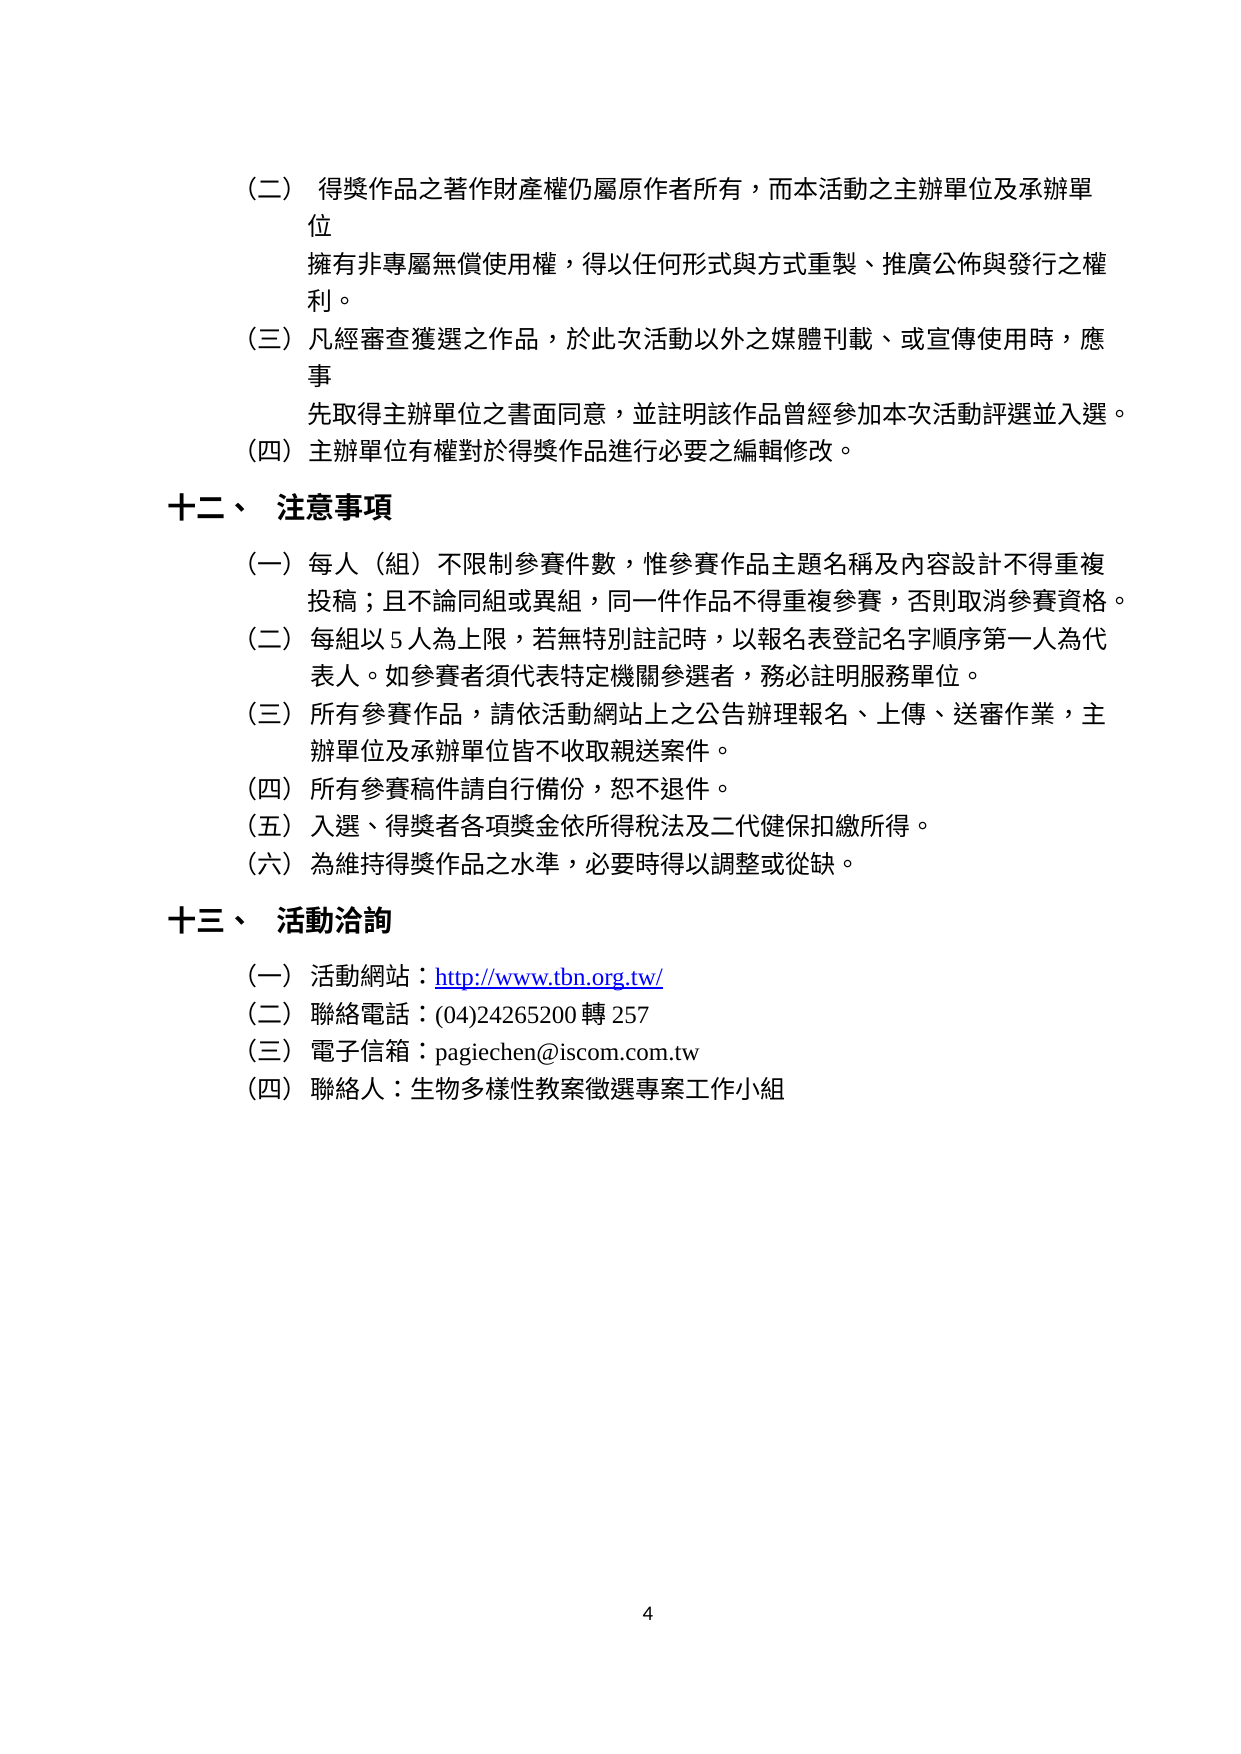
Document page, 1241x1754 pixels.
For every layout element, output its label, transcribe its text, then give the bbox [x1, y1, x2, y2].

list 電子信箱：pagiechen@iscom.com.tw [232, 1025, 1107, 1062]
list 每組以5人為上限，若無特別註記時，以報名表登記名字順序第一人為代表人。如參賽者須代表特定機關參選者，務必註明服務單位。 [232, 612, 1107, 687]
list 聯絡人：生物多樣性教案徵選專案工作小組 [232, 1062, 1107, 1100]
list 利。 [307, 275, 1107, 312]
list 所有參賽稿件請自行備份，恕不退件。 [232, 762, 1107, 800]
list 先取得主辦單位之書面同意，並註明該作品曾經參加本次活動評選並入選。 [307, 387, 1107, 425]
list 每人（組）不限制參賽件數，惟參賽作品主題名稱及內容設計不得重複投稿；且不論同組或異組，同一件作品不得重複參賽，否則取消參賽資格。 [232, 537, 1107, 612]
list 擁有非專屬無償使用權，得以任何形式與方式重製、推廣公佈與發行之權 [307, 237, 1107, 275]
list 入選、得獎者各項獎金依所得稅法及二代健保扣繳所得。 [232, 800, 1107, 837]
list 聯絡電話：(04)24265200轉257 [232, 987, 1107, 1025]
list 注意事項 [167, 462, 1107, 537]
list 凡經審查獲選之作品，於此次活動以外之媒體刊載、或宣傳使用時，應事 [232, 312, 1107, 387]
list 所有參賽作品，請依活動網站上之公告辦理報名、上傳、送審作業，主辦單位及承辦單位皆不收取親送案件。 [232, 687, 1107, 762]
list 主辦單位有權對於得獎作品進行必要之編輯修改。 [232, 425, 1107, 462]
list 得獎作品之著作財產權仍屬原作者所有，而本活動之主辦單位及承辦單位 [232, 162, 1107, 237]
list 活動網站：http://www.tbn.org.tw/ [232, 950, 1107, 987]
list 為維持得獎作品之水準，必要時得以調整或從缺。 [232, 837, 1107, 875]
list 活動洽詢 [167, 875, 1107, 950]
